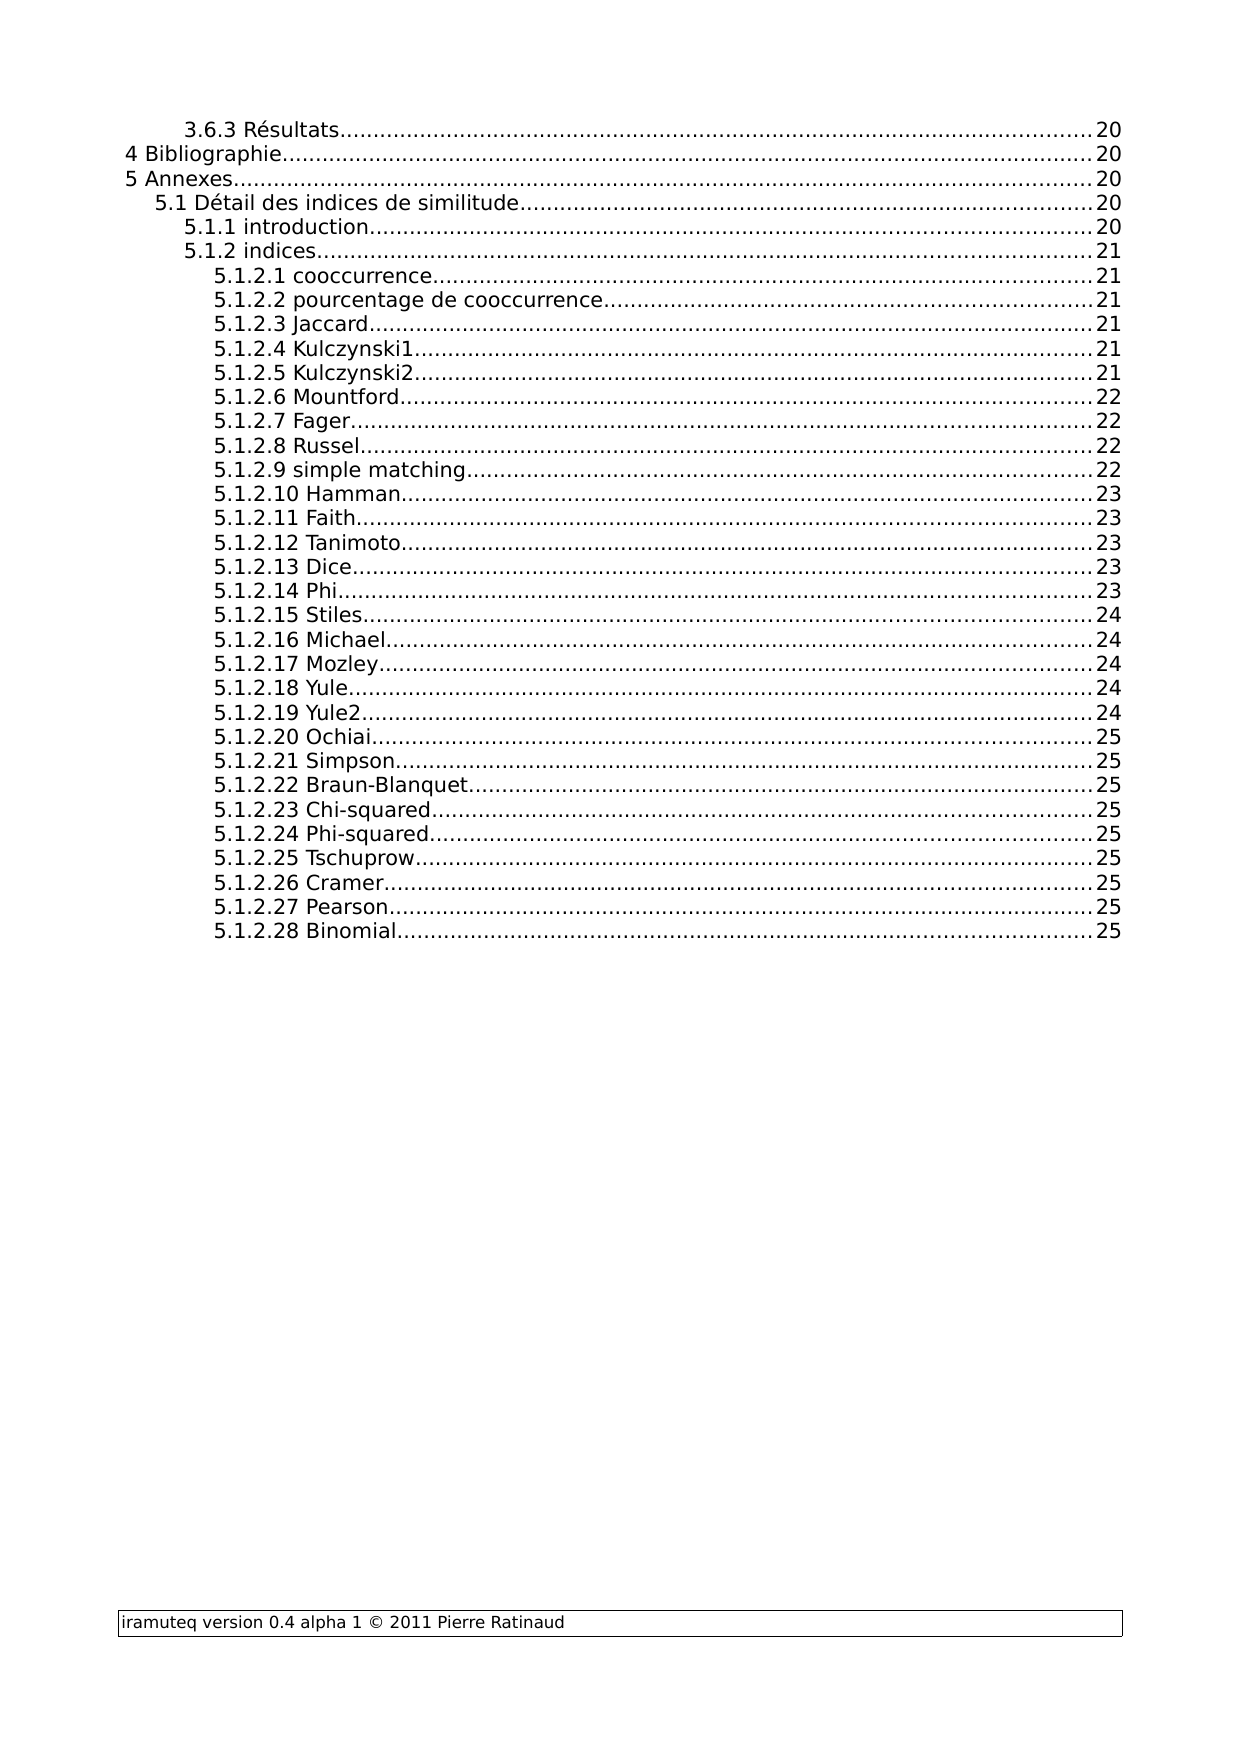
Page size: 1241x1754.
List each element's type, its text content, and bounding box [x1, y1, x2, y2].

text 5.1.2.10 Hamman 23 [207, 482, 1122, 506]
text 5.1.2.4 Kulczynski1 21 [207, 337, 1122, 361]
text 5.1.2.7 Fager 22 [207, 409, 1122, 434]
text 5.1.2.1 cooccurrence 21 [207, 264, 1122, 288]
text 5.1.2.23 Chi-squared 25 [207, 798, 1122, 822]
text 5.1.2.26 Cramer 25 [207, 871, 1122, 895]
text 5.1.2.27 Pearson 25 [207, 895, 1122, 919]
text 5.1.2.8 Russel 22 [207, 434, 1122, 458]
text 5.1.2.24 Phi-squared 25 [207, 822, 1122, 846]
text 5.1.2.14 Phi 23 [207, 579, 1122, 603]
text 5.1.2.21 Simpson 25 [207, 749, 1122, 773]
text 5.1.2.22 Braun-Blanquet 25 [207, 773, 1122, 798]
text 5.1.2.28 Binomial 25 [207, 919, 1122, 943]
text 5.1.2.17 Mozley 24 [207, 652, 1122, 676]
text 5.1 Détail des indices de similitude 20 [148, 191, 1122, 215]
text 5.1.2.13 Dice 23 [207, 555, 1122, 579]
text 5.1.2 indices 21 [177, 239, 1122, 264]
text 5.1.2.6 Mountford 22 [207, 385, 1122, 409]
text 3.6.3 Résultats 20 [177, 118, 1122, 142]
text 5.1.2.15 Stiles 24 [207, 603, 1122, 628]
text 5.1.2.20 Ochiai 25 [207, 725, 1122, 749]
text 5.1.2.18 Yule 24 [207, 676, 1122, 701]
text 5.1.2.12 Tanimoto 23 [207, 531, 1122, 555]
text 5.1.1 introduction 20 [177, 215, 1122, 239]
text 5.1.2.9 simple matching 22 [207, 458, 1122, 482]
text 4 Bibliographie 20 [118, 142, 1122, 167]
text 5 Annexes 20 [118, 167, 1122, 191]
text 5.1.2.5 Kulczynski2 21 [207, 361, 1122, 385]
text 5.1.2.11 Faith 23 [207, 506, 1122, 531]
text 5.1.2.16 Michael 24 [207, 628, 1122, 652]
text 5.1.2.2 pourcentage de cooccurrence 21 [207, 288, 1122, 312]
text 5.1.2.25 Tschuprow 25 [207, 846, 1122, 871]
text 5.1.2.3 Jaccard 21 [207, 312, 1122, 337]
text 5.1.2.19 Yule2 24 [207, 701, 1122, 725]
